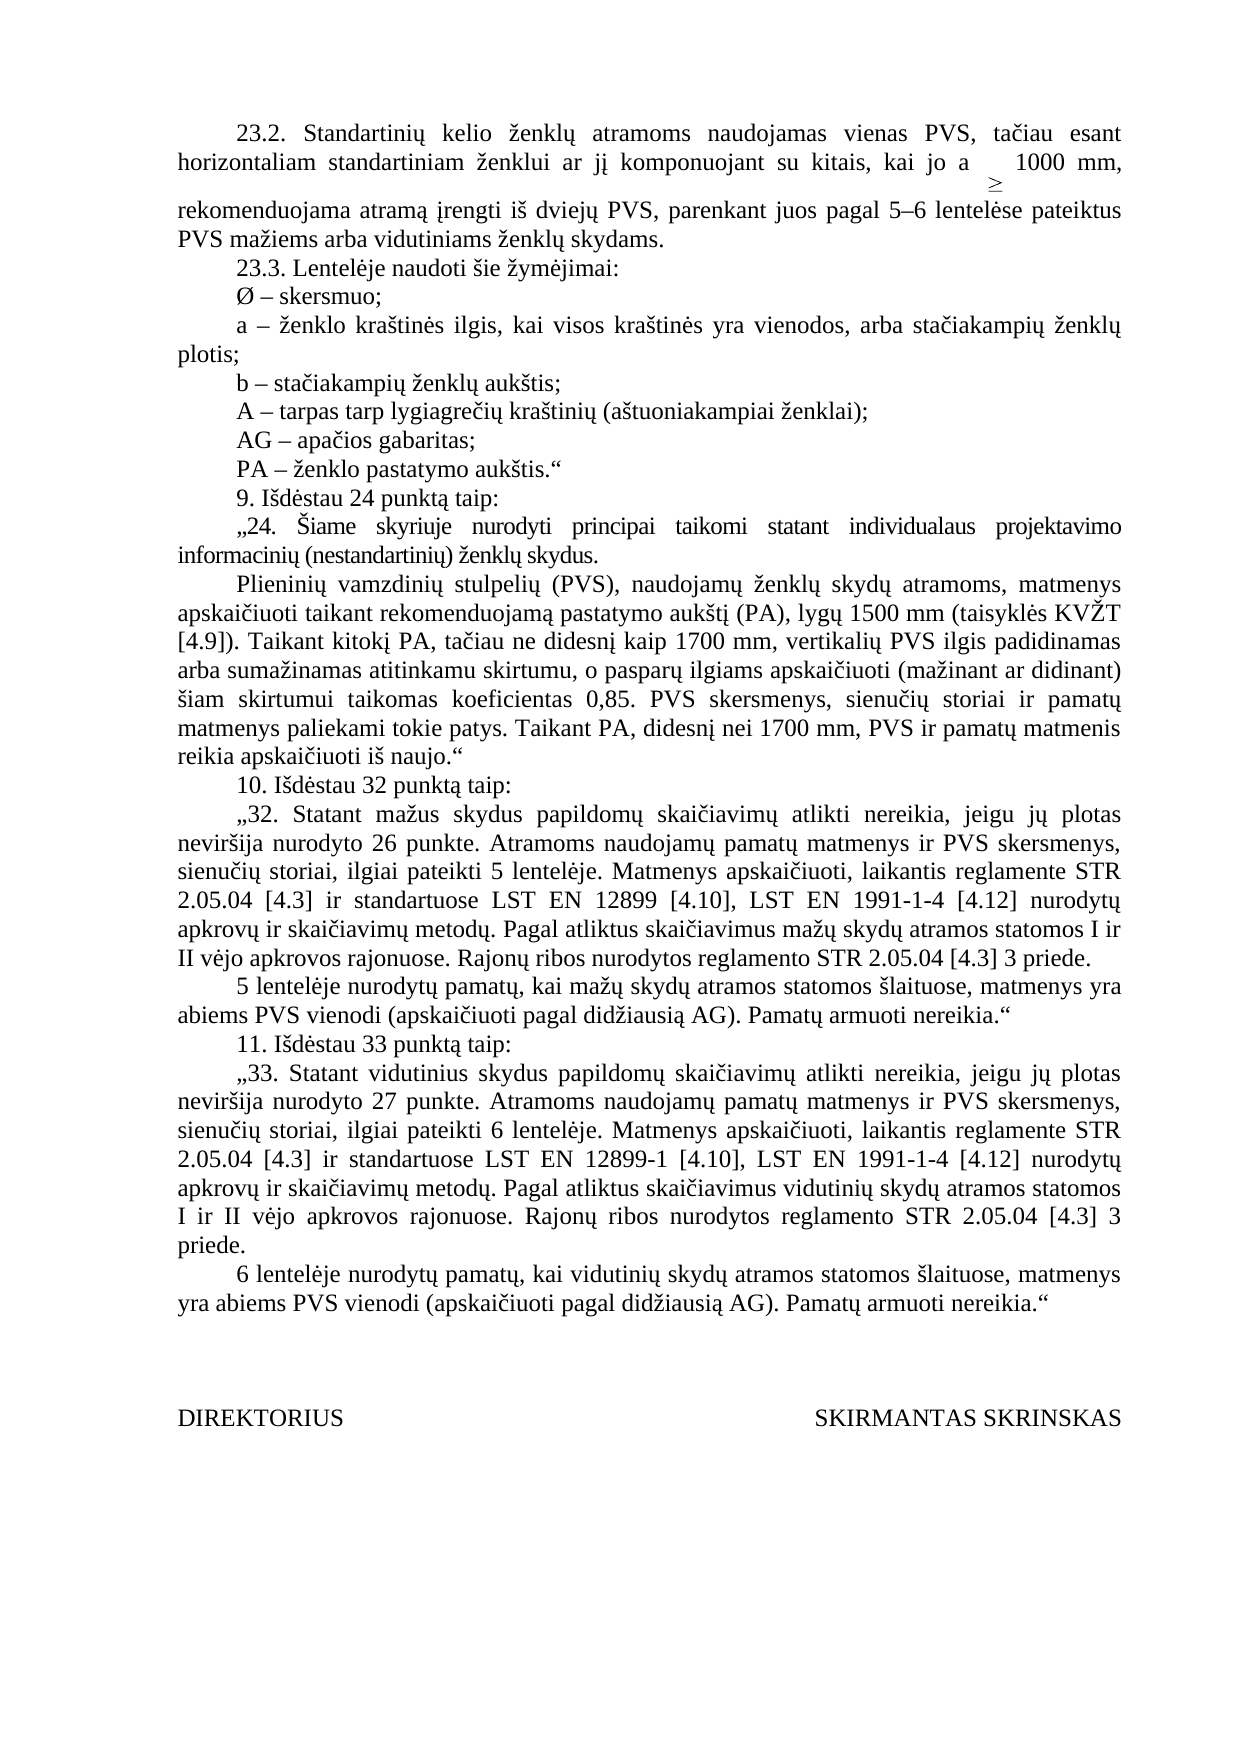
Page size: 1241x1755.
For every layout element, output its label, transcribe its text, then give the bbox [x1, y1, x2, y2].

text „32. Statant mažus skydus papildomų skaičiavimų atlikti nereikia, jeigu jų plotas neviršija nurodyto 26 punkte. Atramoms naudojamų pamatų matmenys ir PVS skersmenys, sienučių storiai, ilgiai pateikti 5 lentelėje. Matmenys apskaičiuoti, laikantis reglamente STR 2.05.04 [4.3] ir standartuose LST EN 12899 [4.10], LST EN 1991-1-4 [4.12] nurodytų apkrovų ir skaičiavimų metodų. Pagal atliktus skaičiavimus mažų skydų atramos statomos I ir II vėjo apkrovos rajonuose. Rajonų ribos nurodytos reglamento STR 2.05.04 [4.3] 3 priede. [177, 799, 1122, 971]
text 5 lentelėje nurodytų pamatų, kai mažų skydų atramos statomos šlaituose, matmenys yra abiems PVS vienodi (apskaičiuoti pagal didžiausią AG). Pamatų armuoti nereikia.“ [177, 971, 1122, 1029]
text 23.3. Lentelėje naudoti šie žymėjimai: [177, 253, 1122, 281]
text „33. Statant vidutinius skydus papildomų skaičiavimų atlikti nereikia, jeigu jų plotas neviršija nurodyto 27 punkte. Atramoms naudojamų pamatų matmenys ir PVS skersmenys, sienučių storiai, ilgiai pateikti 6 lentelėje. Matmenys apskaičiuoti, laikantis reglamente STR 2.05.04 [4.3] ir standartuose LST EN 12899-1 [4.10], LST EN 1991-1-4 [4.12] nurodytų apkrovų ir skaičiavimų metodų. Pagal atliktus skaičiavimus vidutinių skydų atramos statomos I ir II vėjo apkrovos rajonuose. Rajonų ribos nurodytos reglamento STR 2.05.04 [4.3] 3 priede. [177, 1058, 1122, 1259]
text 23.2. Standartinių kelio ženklų atramoms naudojamas vienas PVS, tačiau esant horizontaliam standartiniam ženklui ar jį komponuojant su kitais, kai jo a >= 1000 mm, rekomenduojama atramą įrengti iš dviejų PVS, parenkant juos pagal 5–6 lentelėse pateiktus PVS mažiems arba vidutiniams ženklų skydams. [177, 118, 1122, 253]
text 6 lentelėje nurodytų pamatų, kai vidutinių skydų atramos statomos šlaituose, matmenys yra abiems PVS vienodi (apskaičiuoti pagal didžiausią AG). Pamatų armuoti nereikia.“ [177, 1259, 1122, 1316]
text Direktorius Skirmantas Skrinskas [177, 1403, 1122, 1431]
text a – ženklo kraštinės ilgis, kai visos kraštinės yra vienodos, arba stačiakampių ženklų plotis; [177, 310, 1122, 368]
text b – stačiakampių ženklų aukštis; [177, 368, 1122, 396]
text SKERSMUOØ – skersmuo; [177, 281, 1122, 310]
text 9. Išdėstau 24 punktą taip: [177, 483, 1122, 511]
text AG – apačios gabaritas; [177, 425, 1122, 454]
text 10. Išdėstau 32 punktą taip: [177, 770, 1122, 799]
text 11. Išdėstau 33 punktą taip: [177, 1029, 1122, 1058]
text A – tarpas tarp lygiagrečių kraštinių (aštuoniakampiai ženklai); [177, 396, 1122, 425]
text „24. Šiame skyriuje nurodyti principai taikomi statant individualaus projektavimo informacinių (nestandartinių) ženklų skydus. [177, 511, 1122, 569]
text Plieninių vamzdinių stulpelių (PVS), naudojamų ženklų skydų atramoms, matmenys apskaičiuoti taikant rekomenduojamą pastatymo aukštį (PA), lygų 1500 mm (taisyklės KVŽT [4.9]). Taikant kitokį PA, tačiau ne didesnį kaip 1700 mm, vertikalių PVS ilgis padidinamas arba sumažinamas atitinkamu skirtumu, o pasparų ilgiams apskaičiuoti (mažinant ar didinant) šiam skirtumui taikomas koeficientas 0,85. PVS skersmenys, sienučių storiai ir pamatų matmenys paliekami tokie patys. Taikant PA, didesnį nei 1700 mm, PVS ir pamatų matmenis reikia apskaičiuoti iš naujo.“ [177, 569, 1122, 770]
text PA – ženklo pastatymo aukštis.“ [177, 454, 1122, 483]
